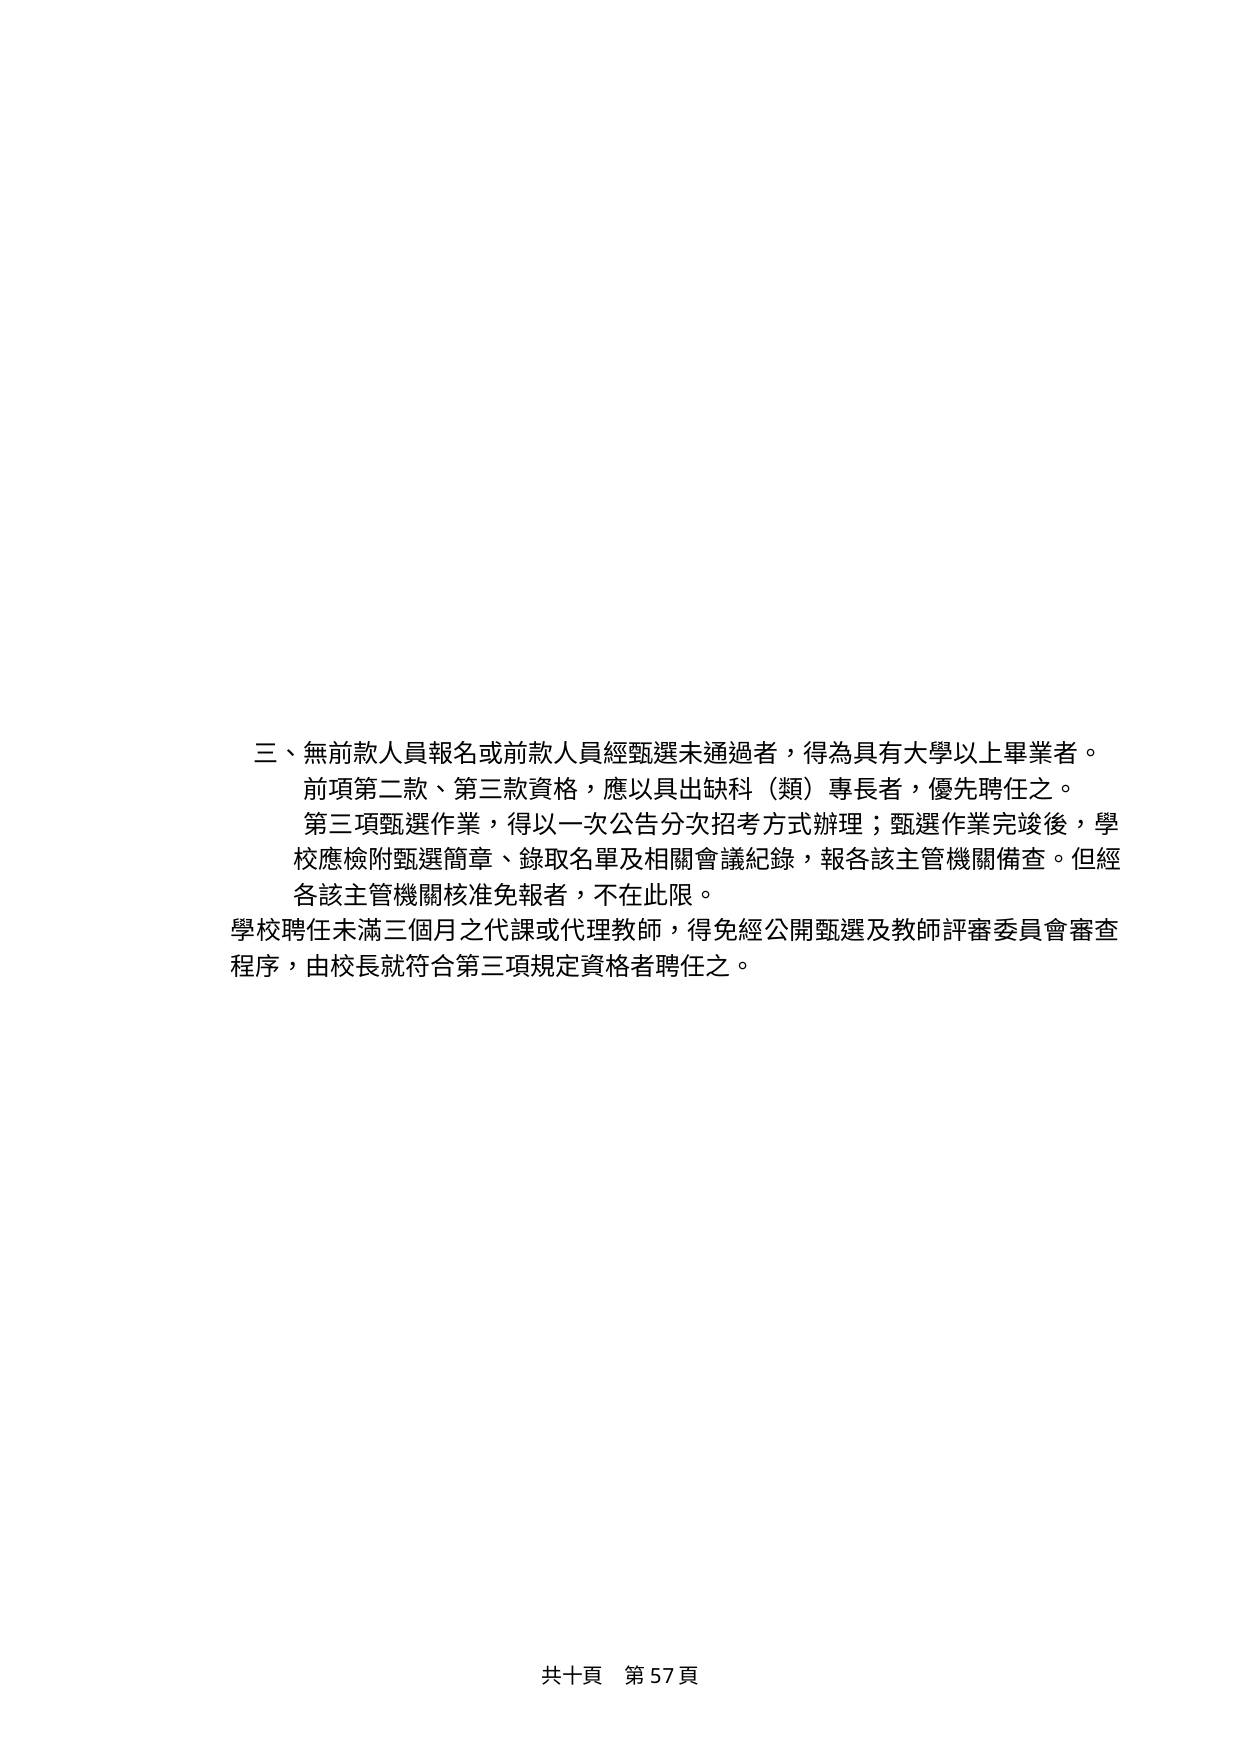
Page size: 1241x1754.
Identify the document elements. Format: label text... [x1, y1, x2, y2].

text 學校聘任未滿三個月之代課或代理教師，得免經公開甄選及教師評審委員會審查程序，由校長就符合第三項規定資格者聘任之。 [230, 911, 1122, 982]
text 第三項甄選作業，得以一次公告分次招考方式辦理；甄選作業完竣後，學校應檢附甄選簡章、錄取名單及相關會議紀錄，報各該主管機關備查。但經各該主管機關核准免報者，不在此限。 [193, 805, 1122, 911]
text 前項第二款、第三款資格，應以具出缺科（類）專長者，優先聘任之。 [168, 770, 1122, 805]
text 三、無前款人員報名或前款人員經甄選未通過者，得為具有大學以上畢業者。 [118, 734, 1122, 770]
